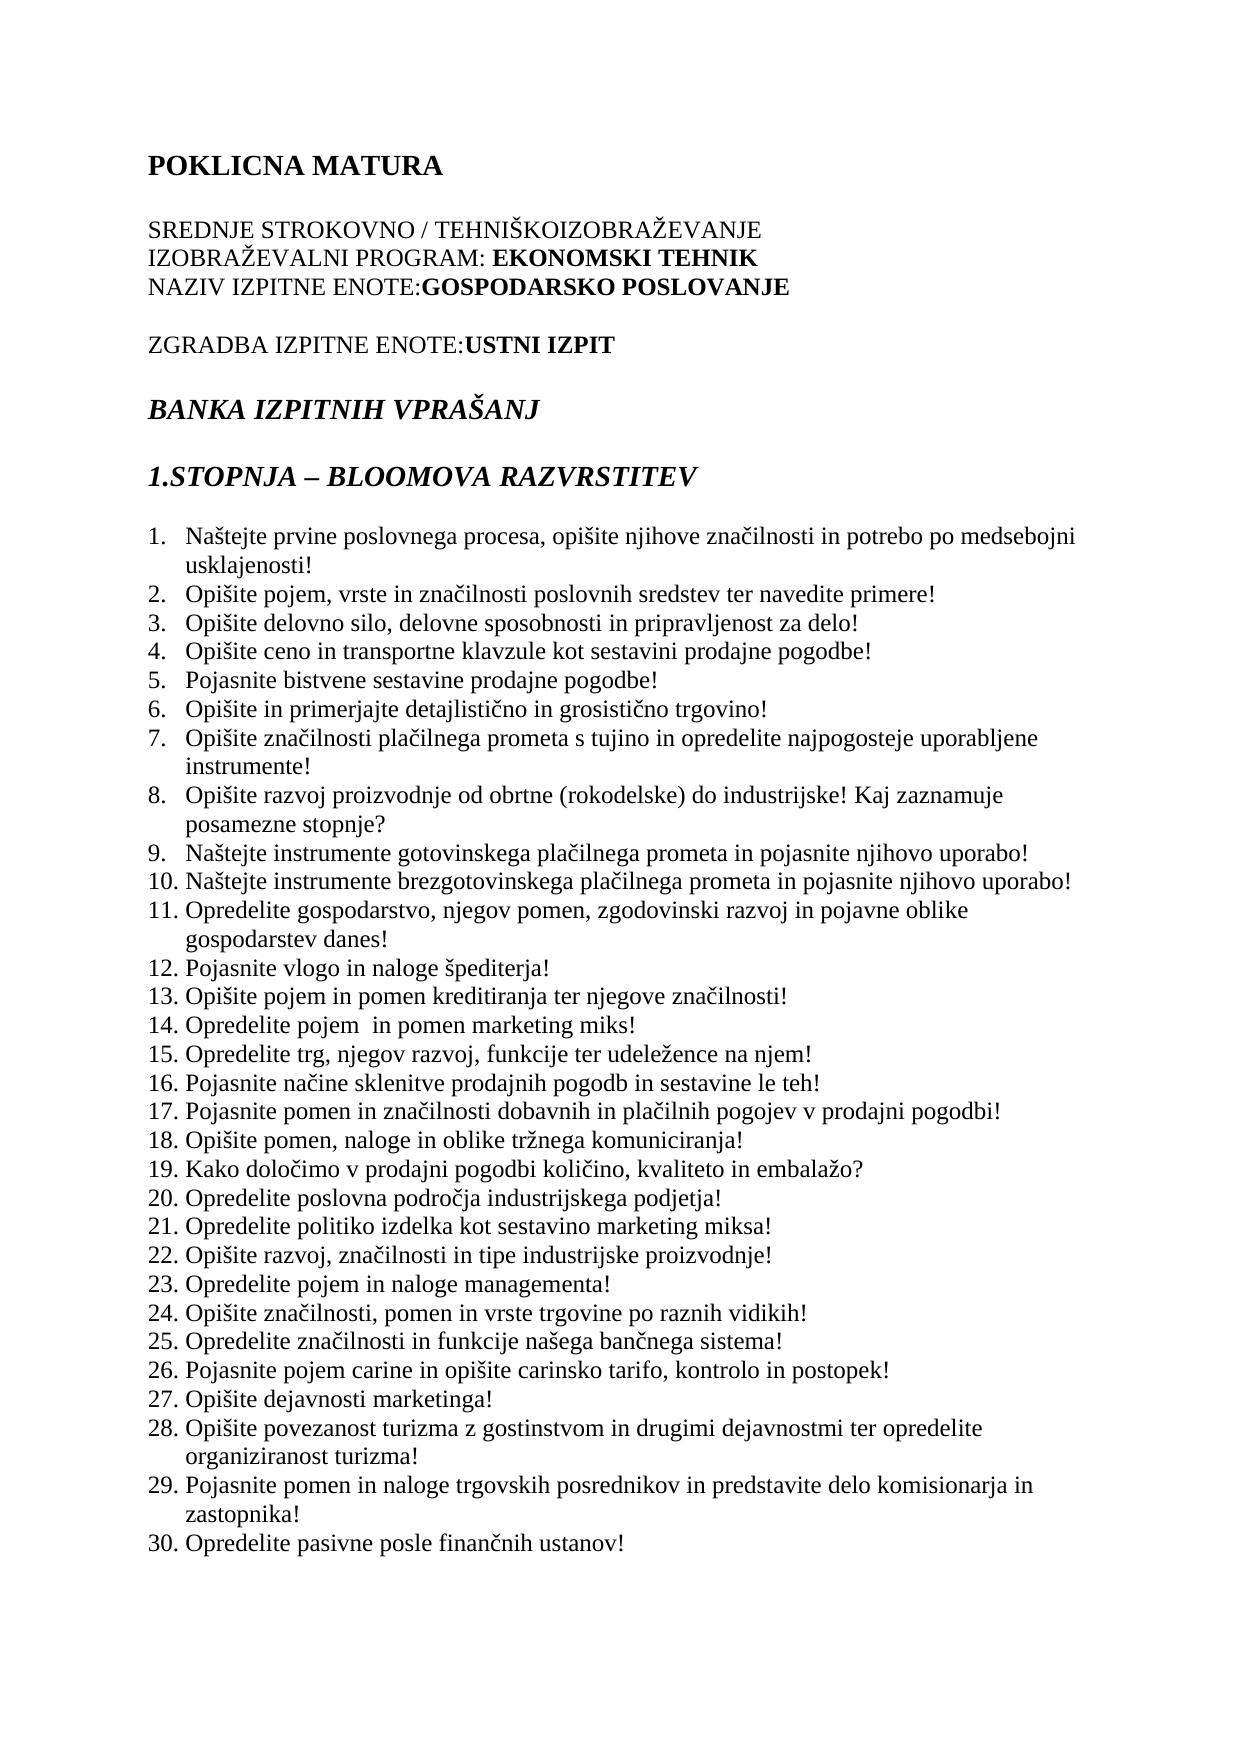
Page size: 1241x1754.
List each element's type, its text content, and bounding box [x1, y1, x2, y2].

list Opišite delovno silo, delovne sposobnosti in pripravljenost za delo! [148, 608, 1093, 636]
list Pojasnite bistvene sestavine prodajne pogodbe! [148, 665, 1093, 694]
list Opredelite politiko izdelka kot sestavino marketing miksa! [148, 1211, 1093, 1240]
list Opišite razvoj proizvodnje od obrtne (rokodelske) do industrijske! Kaj zaznamuje posamezne stopnje? [148, 780, 1093, 838]
list Opišite dejavnosti marketinga! [148, 1384, 1093, 1413]
list Naštejte instrumente brezgotovinskega plačilnega prometa in pojasnite njihovo uporabo! [148, 866, 1093, 895]
list Naštejte prvine poslovnega procesa, opišite njihove značilnosti in potrebo po medsebojni usklajenosti! [148, 521, 1093, 579]
list Opišite pomen, naloge in oblike tržnega komuniciranja! [148, 1125, 1093, 1154]
list Pojasnite vlogo in naloge špediterja! [148, 953, 1093, 981]
text ZGRADBA IZPITNE ENOTE:USTNI IZPIT [148, 330, 1093, 358]
list Pojasnite pojem carine in opišite carinsko tarifo, kontrolo in postopek! [148, 1355, 1093, 1384]
subtitle POKLICNA MATURA [148, 148, 1093, 181]
list Opredelite pojem in naloge managementa! [148, 1269, 1093, 1298]
list Opišite povezanost turizma z gostinstvom in drugimi dejavnostmi ter opredelite organiziranost turizma! [148, 1413, 1093, 1470]
list Opišite značilnosti, pomen in vrste trgovine po raznih vidikih! [148, 1298, 1093, 1326]
list Opišite pojem, vrste in značilnosti poslovnih sredstev ter navedite primere! [148, 579, 1093, 608]
list Opredelite gospodarstvo, njegov pomen, zgodovinski razvoj in pojavne oblike gospodarstev danes! [148, 895, 1093, 953]
list Opredelite pasivne posle finančnih ustanov! [148, 1528, 1093, 1556]
text SREDNJE STROKOVNO / TEHNIŠKOIZOBRAŽEVANJE [148, 215, 1093, 243]
text 1.STOPNJA – BLOOMOVA RAZVRSTITEV [148, 459, 1093, 493]
list Naštejte instrumente gotovinskega plačilnega prometa in pojasnite njihovo uporabo! [148, 838, 1093, 866]
text NAZIV IZPITNE ENOTE:GOSPODARSKO POSLOVANJE [148, 272, 1093, 301]
list Pojasnite pomen in značilnosti dobavnih in plačilnih pogojev v prodajni pogodbi! [148, 1096, 1093, 1125]
list Pojasnite načine sklenitve prodajnih pogodb in sestavine le teh! [148, 1068, 1093, 1096]
list Opišite in primerjajte detajlistično in grosistično trgovino! [148, 694, 1093, 723]
list Opredelite pojem in pomen marketing miks! [148, 1010, 1093, 1039]
text BANKA IZPITNIH VPRAŠANJ [148, 392, 1093, 426]
list Opišite pojem in pomen kreditiranja ter njegove značilnosti! [148, 981, 1093, 1010]
list Opišite značilnosti plačilnega prometa s tujino in opredelite najpogosteje uporabljene instrumente! [148, 723, 1093, 780]
list Opredelite značilnosti in funkcije našega bančnega sistema! [148, 1326, 1093, 1355]
list Opišite ceno in transportne klavzule kot sestavini prodajne pogodbe! [148, 636, 1093, 665]
list Opišite razvoj, značilnosti in tipe industrijske proizvodnje! [148, 1240, 1093, 1269]
list Pojasnite pomen in naloge trgovskih posrednikov in predstavite delo komisionarja in zastopnika! [148, 1470, 1093, 1528]
list Kako določimo v prodajni pogodbi količino, kvaliteto in embalažo? [148, 1154, 1093, 1183]
list Opredelite poslovna področja industrijskega podjetja! [148, 1183, 1093, 1211]
text IZOBRAŽEVALNI PROGRAM: EKONOMSKI TEHNIK [148, 243, 1093, 272]
list Opredelite trg, njegov razvoj, funkcije ter udeležence na njem! [148, 1039, 1093, 1068]
